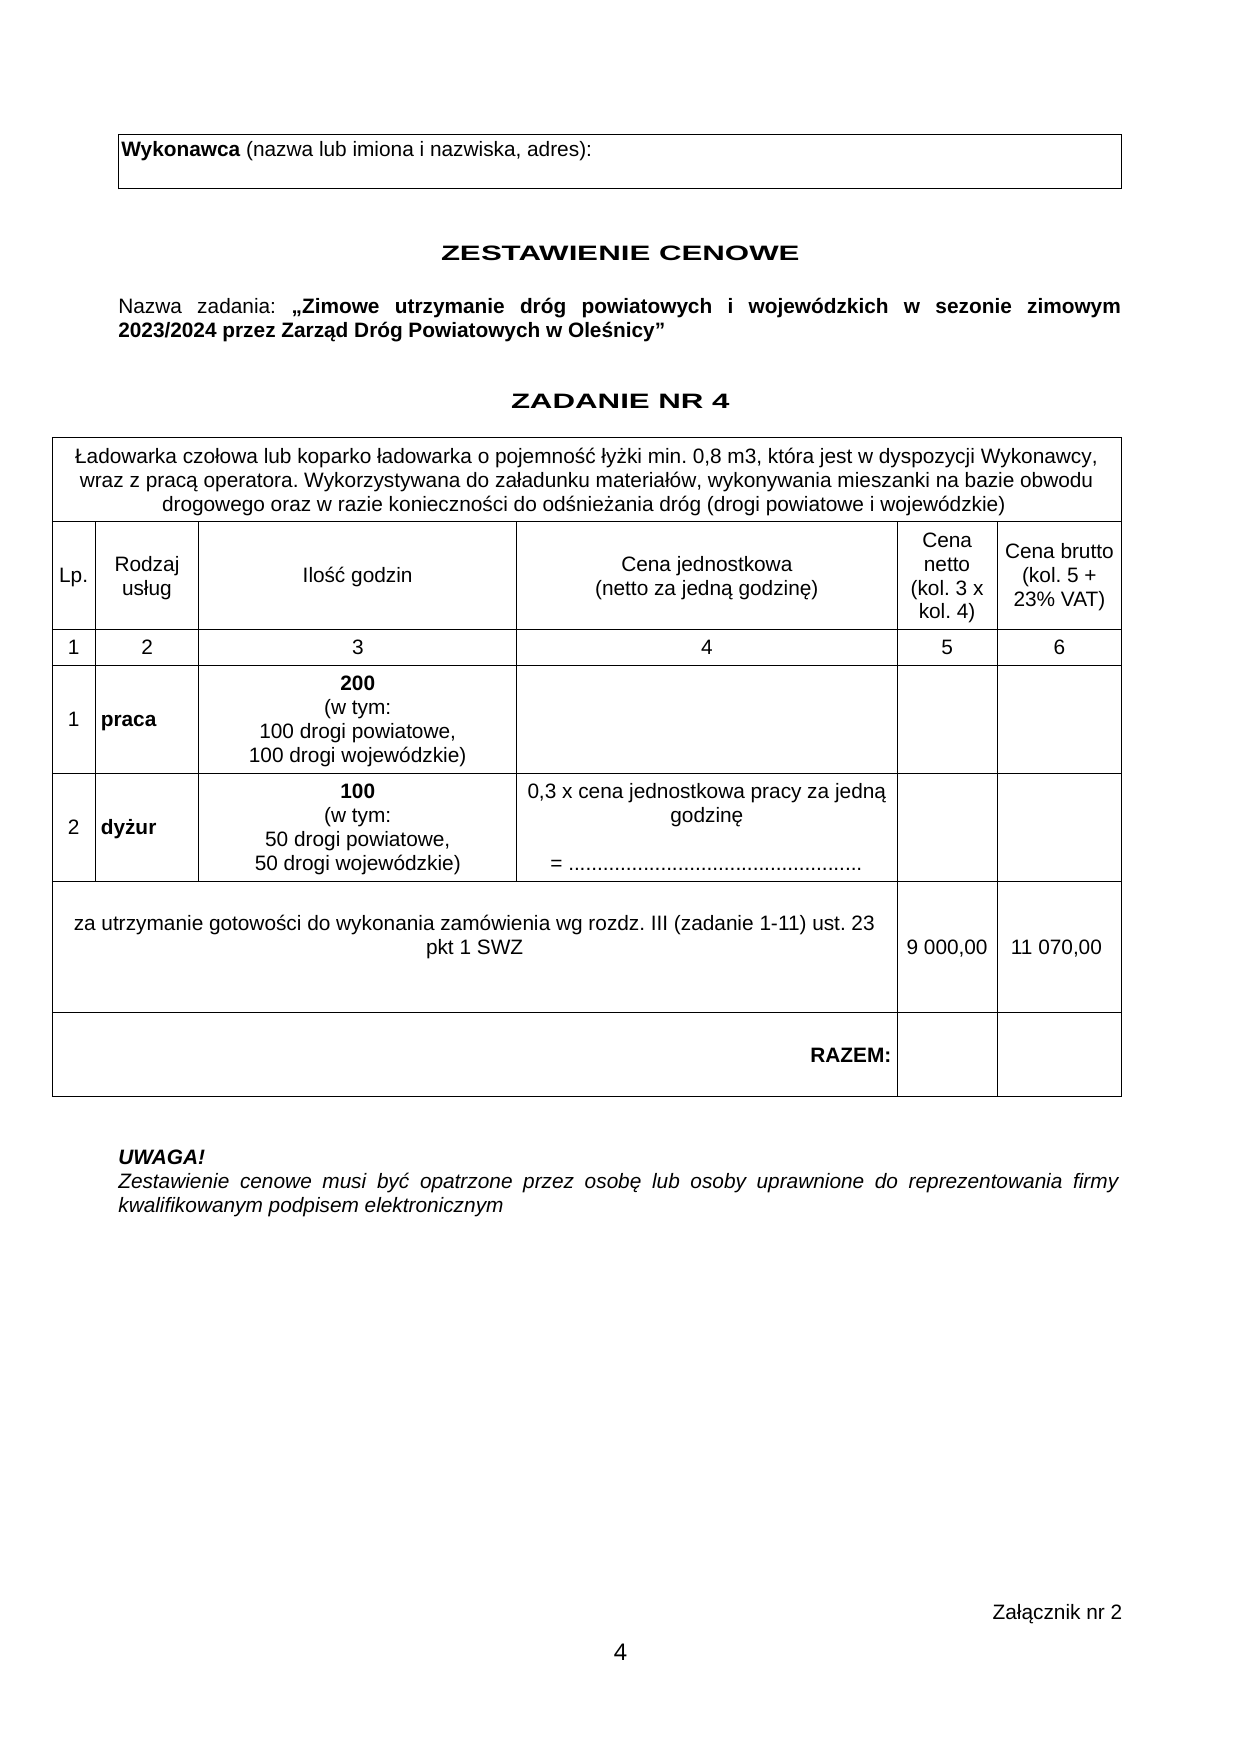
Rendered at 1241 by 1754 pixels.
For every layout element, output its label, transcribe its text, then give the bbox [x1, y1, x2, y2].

table_cell 6 [998, 630, 1121, 665]
table_cell 11 070,00 [998, 882, 1121, 1012]
table_cell 100 (w tym: 50 drogi powiatowe, 50 drogi wojewódzkie) [199, 774, 516, 881]
table_cell 0,3 x cena jednostkowa pracy za jedną godzinę = ................................................... [517, 774, 897, 881]
table_cell Ilość godzin [199, 522, 516, 629]
text Załącznik nr 2 [118, 1600, 1122, 1624]
table_cell [898, 1013, 997, 1096]
table_cell 9 000,00 [898, 882, 997, 1012]
table_cell RAZEM: [53, 1013, 897, 1096]
table_cell za utrzymanie gotowości do wykonania zamówienia wg rozdz. III (zadanie 1-11) ust. 23 pkt 1 SWZ [53, 882, 897, 1012]
table_cell 3 [199, 630, 516, 665]
text Zestawienie cenowe musi być opatrzone przez osobę lub osoby uprawnione do reprezentowania firmy kwalifikowanym podpisem elektronicznym [118, 1168, 1122, 1216]
table_cell [898, 666, 997, 773]
table_cell Rodzaj usług [96, 522, 198, 629]
table_cell 1 [53, 666, 95, 773]
table_cell [517, 666, 897, 773]
table_cell 1 [53, 630, 95, 665]
text Wykonawca (nazwa lub imiona i nazwiska, adres): [119, 135, 1121, 188]
table_cell 2 [53, 774, 95, 881]
table_cell praca [96, 666, 198, 773]
table_cell Cena jednostkowa (netto za jedną godzinę) [517, 522, 897, 629]
text ZADANIE NR 4 [118, 389, 1122, 413]
table_cell 2 [96, 630, 198, 665]
table_cell [998, 774, 1121, 881]
text UWAGA! [118, 1144, 1122, 1168]
table_cell [998, 666, 1121, 773]
table_header Ładowarka czołowa lub koparko ładowarka o pojemność łyżki min. 0,8 m3, która jest w dyspozycji Wykonawcy, wraz z pracą operatora. Wykorzystywana do załadunku materiałów, wykonywania mieszanki na bazie obwodu drogowego oraz w razie konieczności do odśnieżania dróg (drogi powiatowe i wojewódzkie) [53, 438, 1121, 521]
text ZESTAWIENIE CENOWE [118, 241, 1122, 265]
table_cell Cena brutto (kol. 5 + 23% VAT) [998, 522, 1121, 629]
table_cell [998, 1013, 1121, 1096]
table_cell dyżur [96, 774, 198, 881]
table_cell 5 [898, 630, 997, 665]
table_cell Cena netto (kol. 3 x kol. 4) [898, 522, 997, 629]
table_cell [898, 774, 997, 881]
table_cell Lp. [53, 522, 95, 629]
table_cell 200 (w tym: 100 drogi powiatowe, 100 drogi wojewódzkie) [199, 666, 516, 773]
table_cell 4 [517, 630, 897, 665]
text Nazwa zadania: „Zimowe utrzymanie dróg powiatowych i wojewódzkich w sezonie zimowym 2023/2024 przez Zarząd Dróg Powiatowych w Oleśnicy” [118, 293, 1122, 341]
